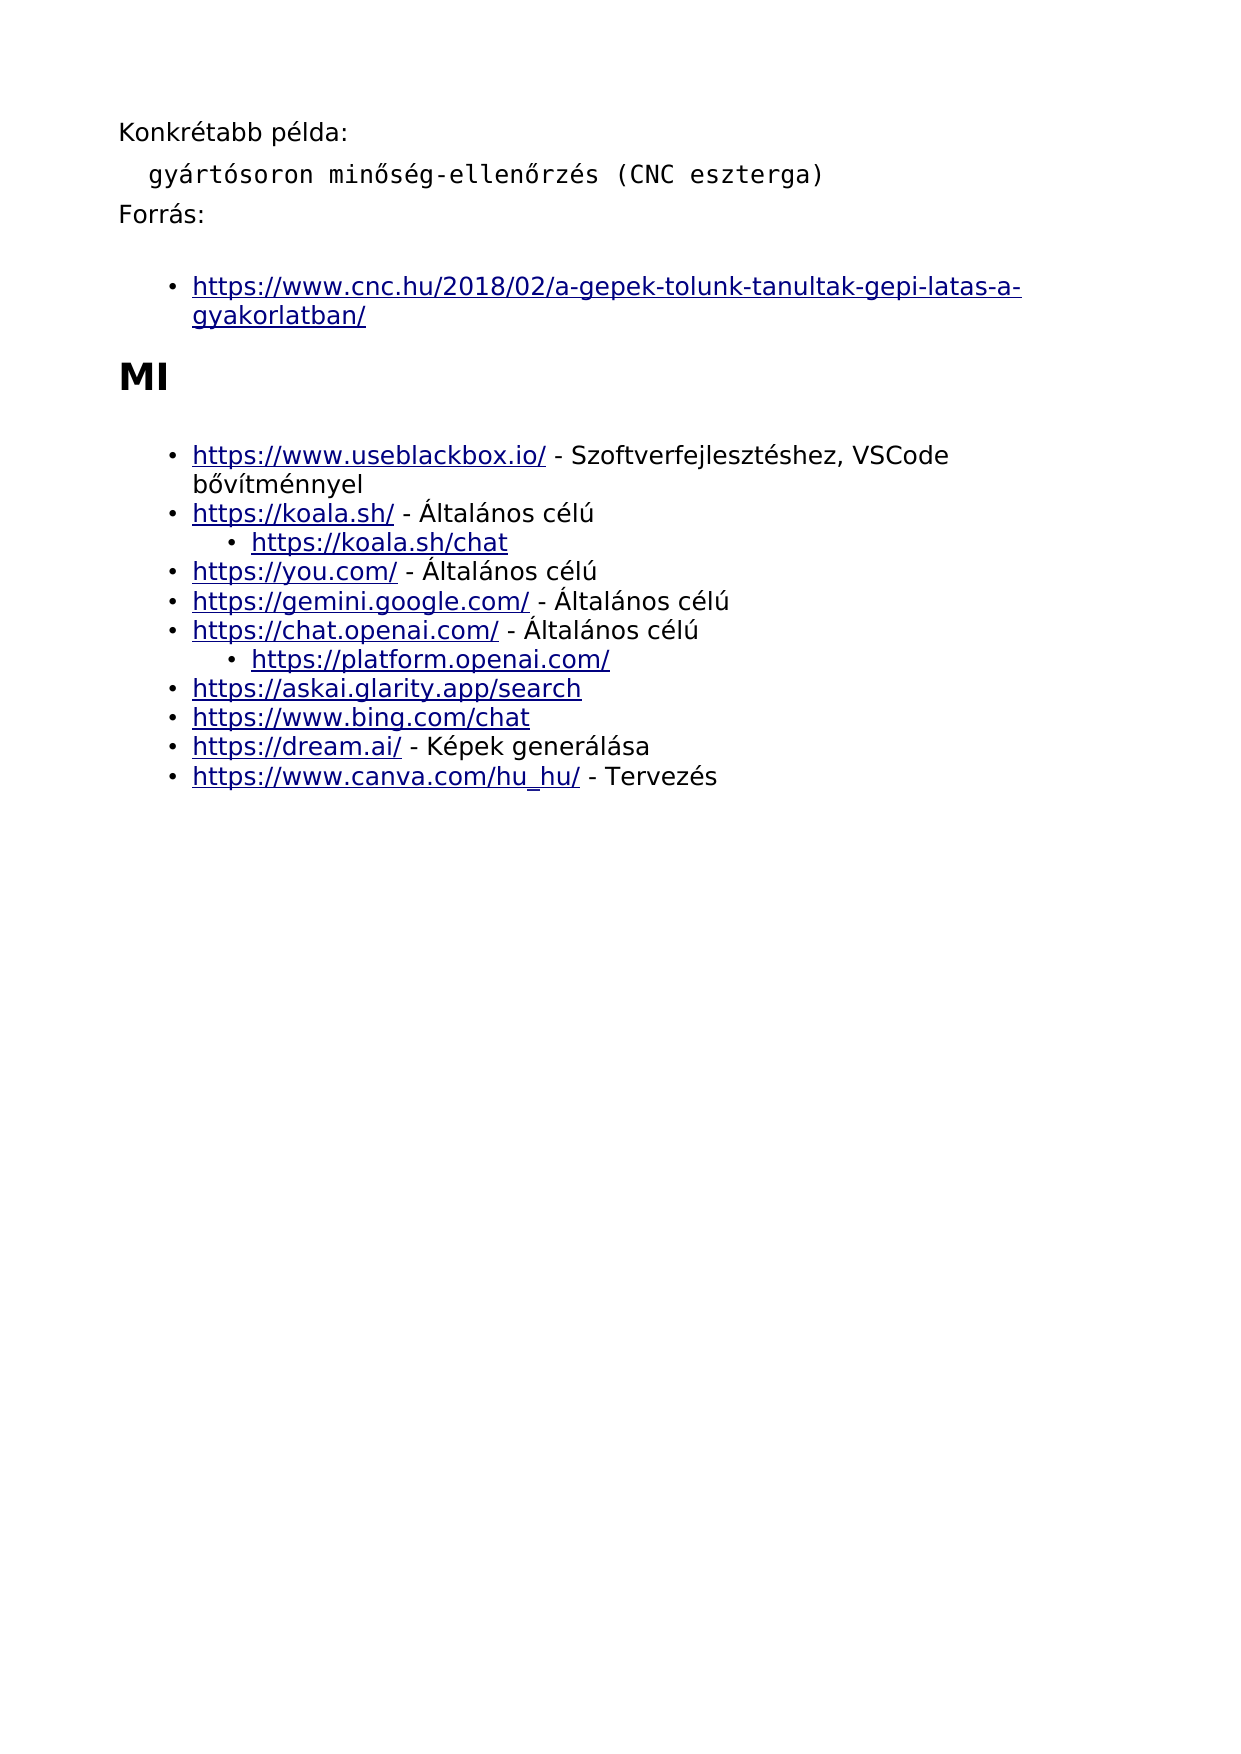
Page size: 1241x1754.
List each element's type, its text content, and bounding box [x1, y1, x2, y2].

list https://askai.glarity.app/search [177, 674, 1122, 703]
text Konkrétabb példa: [118, 118, 1122, 147]
list https://chat.openai.com/ - Általános célú [177, 616, 1122, 645]
subtitle MI [118, 355, 1122, 399]
list https://platform.openai.com/ [236, 645, 1122, 674]
text Forrás: [118, 201, 1122, 230]
list https://koala.sh/chat [236, 528, 1122, 557]
list https://www.cnc.hu/2018/02/a-gepek-tolunk-tanultak-gepi-latas-a-gyakorlatban/ [177, 272, 1122, 330]
text gyártósoron minőség-ellenőrzés (CNC eszterga) [118, 160, 1122, 189]
list https://dream.ai/ - Képek generálása [177, 732, 1122, 762]
list https://www.useblackbox.io/ - Szoftverfejlesztéshez, VSCode bővítménnyel [177, 441, 1122, 499]
list https://gemini.google.com/ - Általános célú [177, 587, 1122, 616]
list https://koala.sh/ - Általános célú [177, 499, 1122, 528]
list https://www.canva.com/hu_hu/ - Tervezés [177, 762, 1122, 791]
list https://www.bing.com/chat [177, 703, 1122, 732]
list https://you.com/ - Általános célú [177, 557, 1122, 587]
